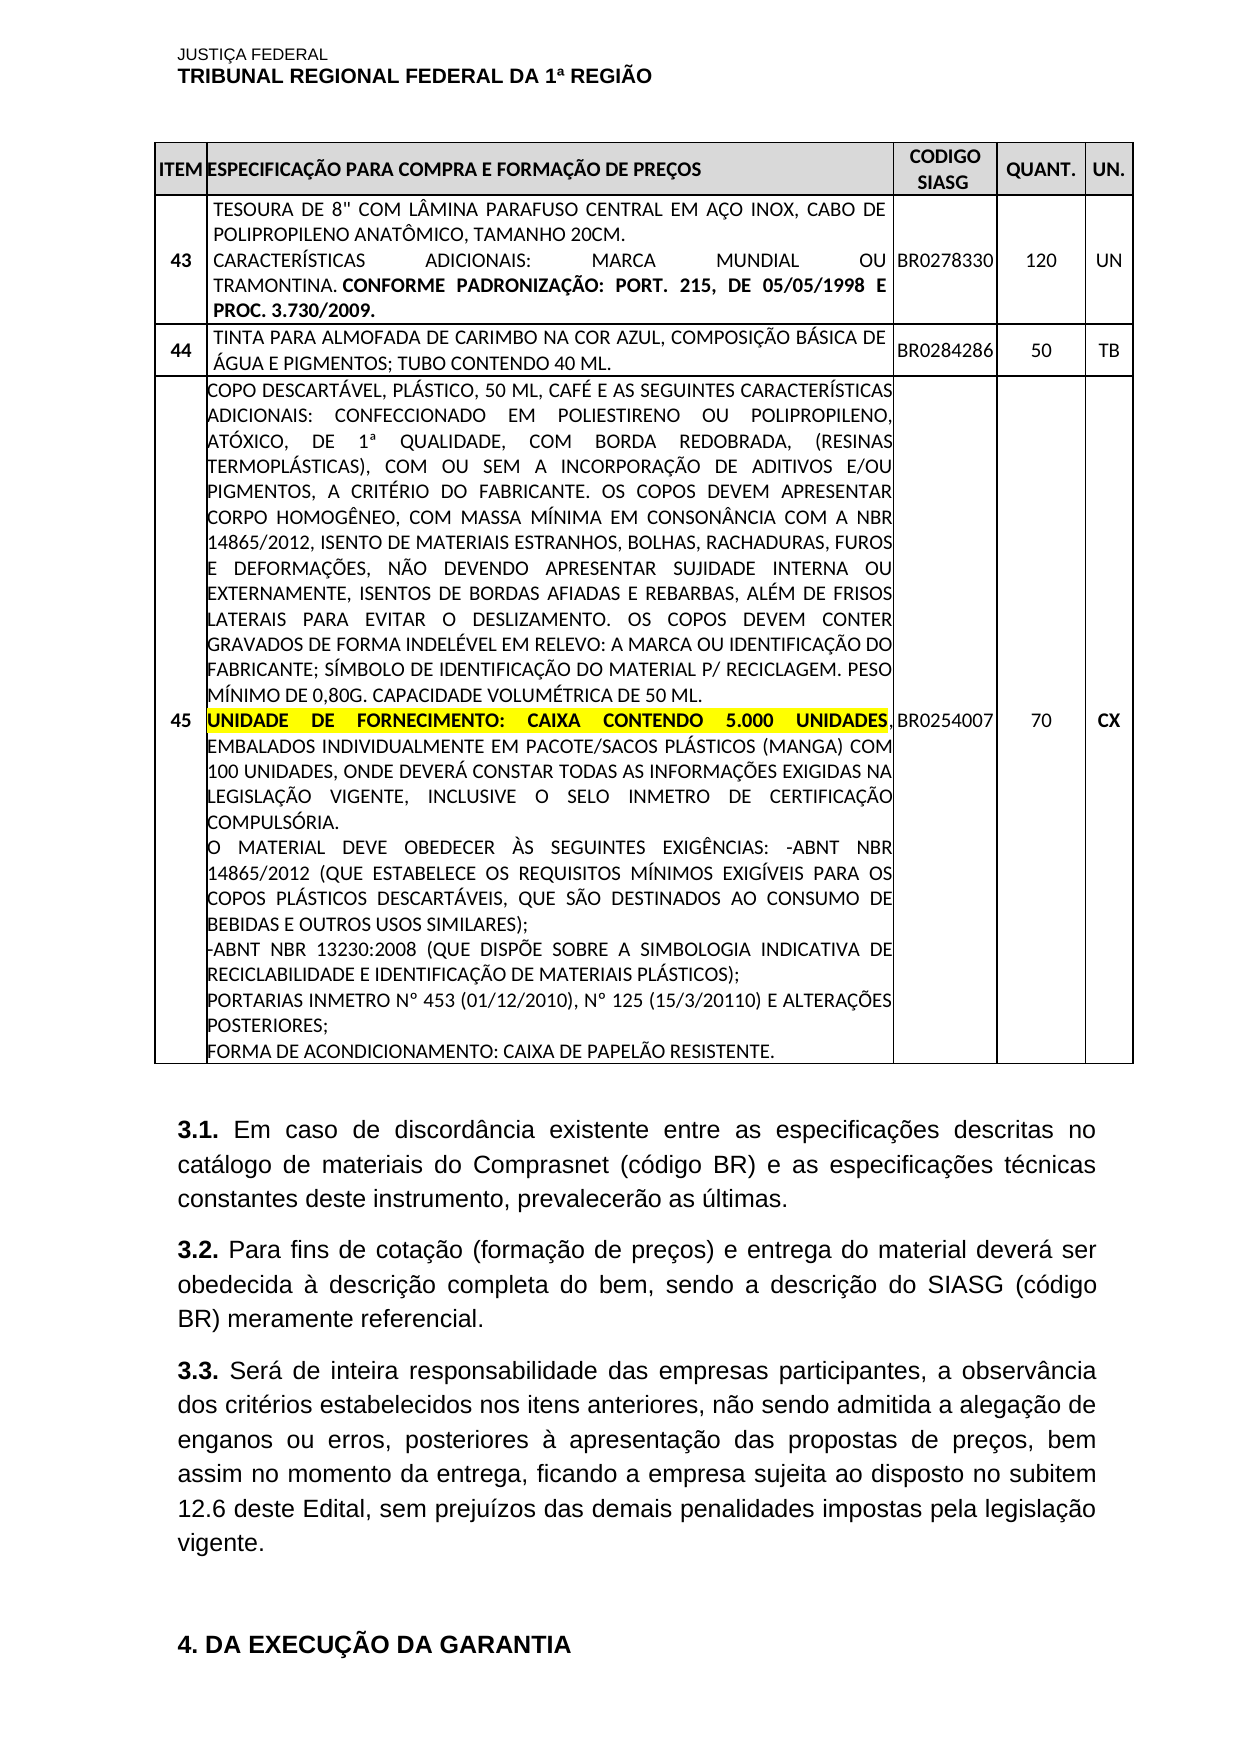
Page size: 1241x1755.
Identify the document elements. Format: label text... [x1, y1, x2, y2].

table_cell TINTA PARA ALMOFADA DE CARIMBO NA COR AZUL, COMPOSIÇÃO BÁSICA DE ÁGUA E PIGMENTOS; TUBO CONTENDO 40 ML. [208, 325, 893, 375]
table_header ITEM [156, 143, 206, 194]
table_header ESPECIFICAÇÃO PARA COMPRA E FORMAÇÃO DE PREÇOS [208, 143, 893, 194]
table_header CODIGO SIASG [894, 143, 996, 194]
table_header UN. [1086, 143, 1132, 194]
table_cell COPO DESCARTÁVEL, PLÁSTICO, 50 ML, CAFÉ E AS SEGUINTES CARACTERÍSTICAS ADICIONAIS: CONFECCIONADO EM POLIESTIRENO OU POLIPROPILENO, ATÓXICO, DE 1ª QUALIDADE, COM BORDA REDOBRADA, (RESINAS TERMOPLÁSTICAS), COM OU SEM A INCORPORAÇÃO DE ADITIVOS E/OU PIGMENTOS, A CRITÉRIO DO FABRICANTE. OS COPOS DEVEM APRESENTAR CORPO HOMOGÊNEO, COM MASSA MÍNIMA EM CONSONÂNCIA COM A NBR 14865/2012, ISENTO DE MATERIAIS ESTRANHOS, BOLHAS, RACHADURAS, FUROS E DEFORMAÇÕES, NÃO DEVENDO APRESENTAR SUJIDADE INTERNA OU EXTERNAMENTE, ISENTOS DE BORDAS AFIADAS E REBARBAS, ALÉM DE FRISOS LATERAIS PARA EVITAR O DESLIZAMENTO. OS COPOS DEVEM CONTER GRAVADOS DE FORMA INDELÉVEL EM RELEVO: A MARCA OU IDENTIFICAÇÃO DO FABRICANTE; SÍMBOLO DE IDENTIFICAÇÃO DO MATERIAL P/ RECICLAGEM. PESO MÍNIMO DE 0,80G. CAPACIDADE VOLUMÉTRICA DE 50 ML. UNIDADE DE FORNECIMENTO: CAIXA CONTENDO 5.000 UNIDADES, EMBALADOS INDIVIDUALMENTE EM PACOTE/SACOS PLÁSTICOS (MANGA) COM 100 UNIDADES, ONDE DEVERÁ CONSTAR TODAS AS INFORMAÇÕES EXIGIDAS NA LEGISLAÇÃO VIGENTE, INCLUSIVE O SELO INMETRO DE CERTIFICAÇÃO COMPULSÓRIA. O MATERIAL DEVE OBEDECER ÀS SEGUINTES EXIGÊNCIAS: -ABNT NBR 14865/2012 (QUE ESTABELECE OS REQUISITOS MÍNIMOS EXIGÍVEIS PARA OS COPOS PLÁSTICOS DESCARTÁVEIS, QUE SÃO DESTINADOS AO CONSUMO DE BEBIDAS E OUTROS USOS SIMILARES); -ABNT NBR 13230:2008 (QUE DISPÕE SOBRE A SIMBOLOGIA INDICATIVA DE RECICLABILIDADE E IDENTIFICAÇÃO DE MATERIAIS PLÁSTICOS); PORTARIAS INMETRO Nº 453 (01/12/2010), Nº 125 (15/3/20110) E ALTERAÇÕES POSTERIORES; FORMA DE ACONDICIONAMENTO: CAIXA DE PAPELÃO RESISTENTE. [208, 377, 893, 1063]
table_cell 120 [998, 196, 1085, 323]
table_cell BR0254007 [894, 377, 996, 1063]
table_cell 50 [998, 325, 1085, 375]
text 4. DA EXECUÇÃO DA GARANTIA [177, 1630, 1098, 1659]
table_cell TB [1086, 325, 1132, 375]
table_cell TESOURA DE 8" COM LÂMINA PARAFUSO CENTRAL EM AÇO INOX, CABO DE POLIPROPILENO ANATÔMICO, TAMANHO 20CM. CARACTERÍSTICAS ADICIONAIS: MARCA MUNDIAL OU TRAMONTINA. CONFORME PADRONIZAÇÃO: PORT. 215, DE 05/05/1998 E PROC. 3.730/2009. [208, 196, 893, 323]
table_cell 70 [998, 377, 1085, 1063]
table_cell BR0278330 [894, 196, 996, 323]
text 3.3. Será de inteira responsabilidade das empresas participantes, a observância dos critérios estabelecidos nos itens anteriores, não sendo admitida a alegação de enganos ou erros, posteriores à apresentação das propostas de preços, bem assim no momento da entrega, ficando a empresa sujeita ao disposto no subitem 12.6 deste Edital, sem prejuízos das demais penalidades impostas pela legislação vigente. [177, 1356, 1098, 1557]
table_cell BR0284286 [894, 325, 996, 375]
table_cell UN [1086, 196, 1132, 323]
text 3.1. Em caso de discordância existente entre as especificações descritas no catálogo de materiais do Comprasnet (código BR) e as especificações técnicas constantes deste instrumento, prevalecerão as últimas. [177, 1115, 1098, 1213]
table_cell 45 [156, 377, 206, 1063]
table_cell 44 [156, 325, 206, 375]
table_cell CX [1086, 377, 1132, 1063]
table_header QUANT. [998, 143, 1085, 194]
table_cell 43 [156, 196, 206, 323]
text 3.2. Para fins de cotação (formação de preços) e entrega do material deverá ser obedecida à descrição completa do bem, sendo a descrição do SIASG (código BR) meramente referencial. [177, 1236, 1098, 1333]
